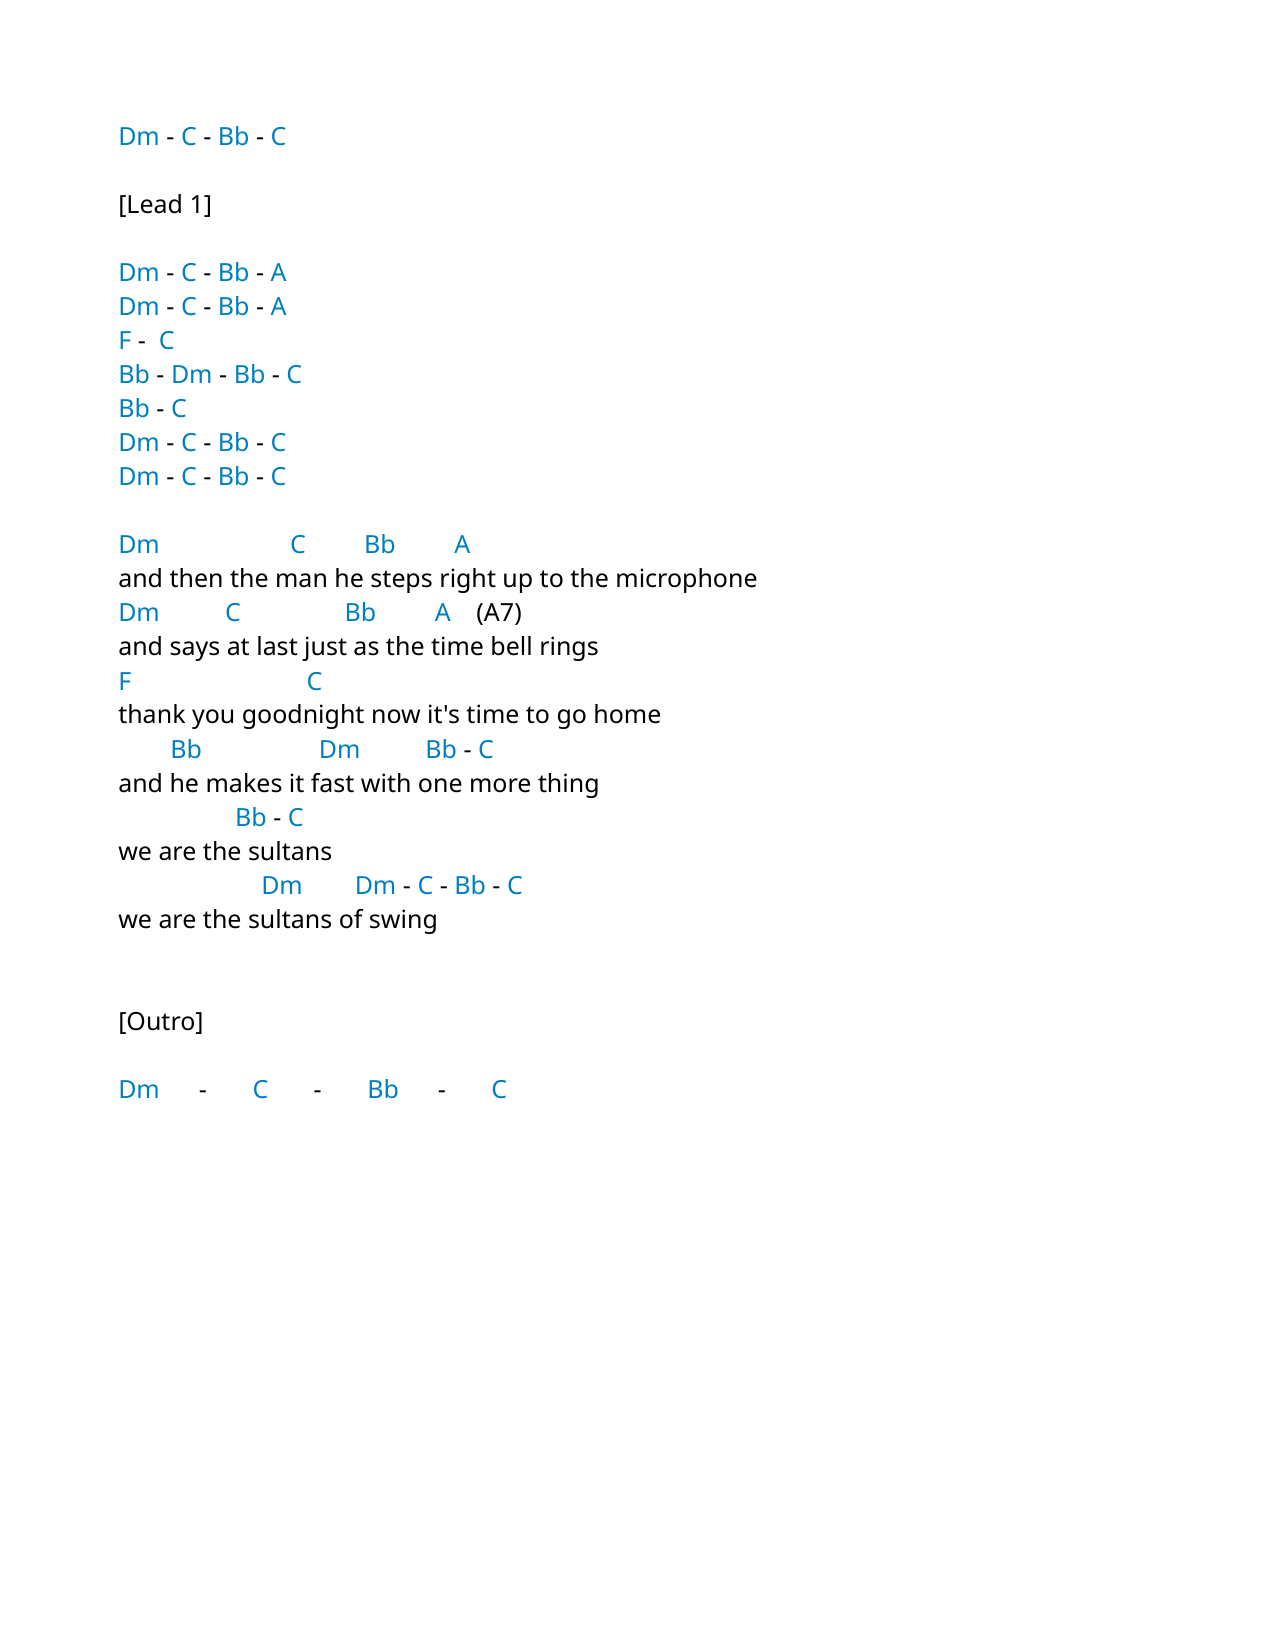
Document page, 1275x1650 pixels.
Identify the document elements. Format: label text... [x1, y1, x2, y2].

text Dm - C - Bb - A [118, 288, 1157, 322]
text we are the sultans of swing [118, 902, 1157, 936]
text Dm - C - Bb - C [118, 425, 1157, 459]
text thank you goodnight now it's time to go home [118, 697, 1157, 731]
text Dm - C - Bb - C [118, 118, 1157, 152]
text Bb - C [118, 391, 1157, 425]
text Bb - C [118, 799, 1157, 833]
text F C [118, 663, 1157, 697]
text and he makes it fast with one more thing [118, 765, 1157, 799]
text we are the sultans [118, 833, 1157, 867]
text Dm - C - Bb - C [118, 1072, 1157, 1106]
text Bb Dm Bb - C [118, 731, 1157, 765]
text and says at last just as the time bell rings [118, 629, 1157, 663]
text Dm - C - Bb - C [118, 459, 1157, 493]
text [Lead 1] [118, 186, 1157, 220]
text and then the man he steps right up to the microphone [118, 561, 1157, 595]
text Dm Dm - C - Bb - C [118, 867, 1157, 902]
text F - C [118, 322, 1157, 357]
text Dm - C - Bb - A [118, 254, 1157, 288]
text Dm C Bb A [118, 527, 1157, 561]
text [Outro] [118, 1004, 1157, 1038]
text Bb - Dm - Bb - C [118, 357, 1157, 391]
text Dm C Bb A (A7) [118, 595, 1157, 629]
